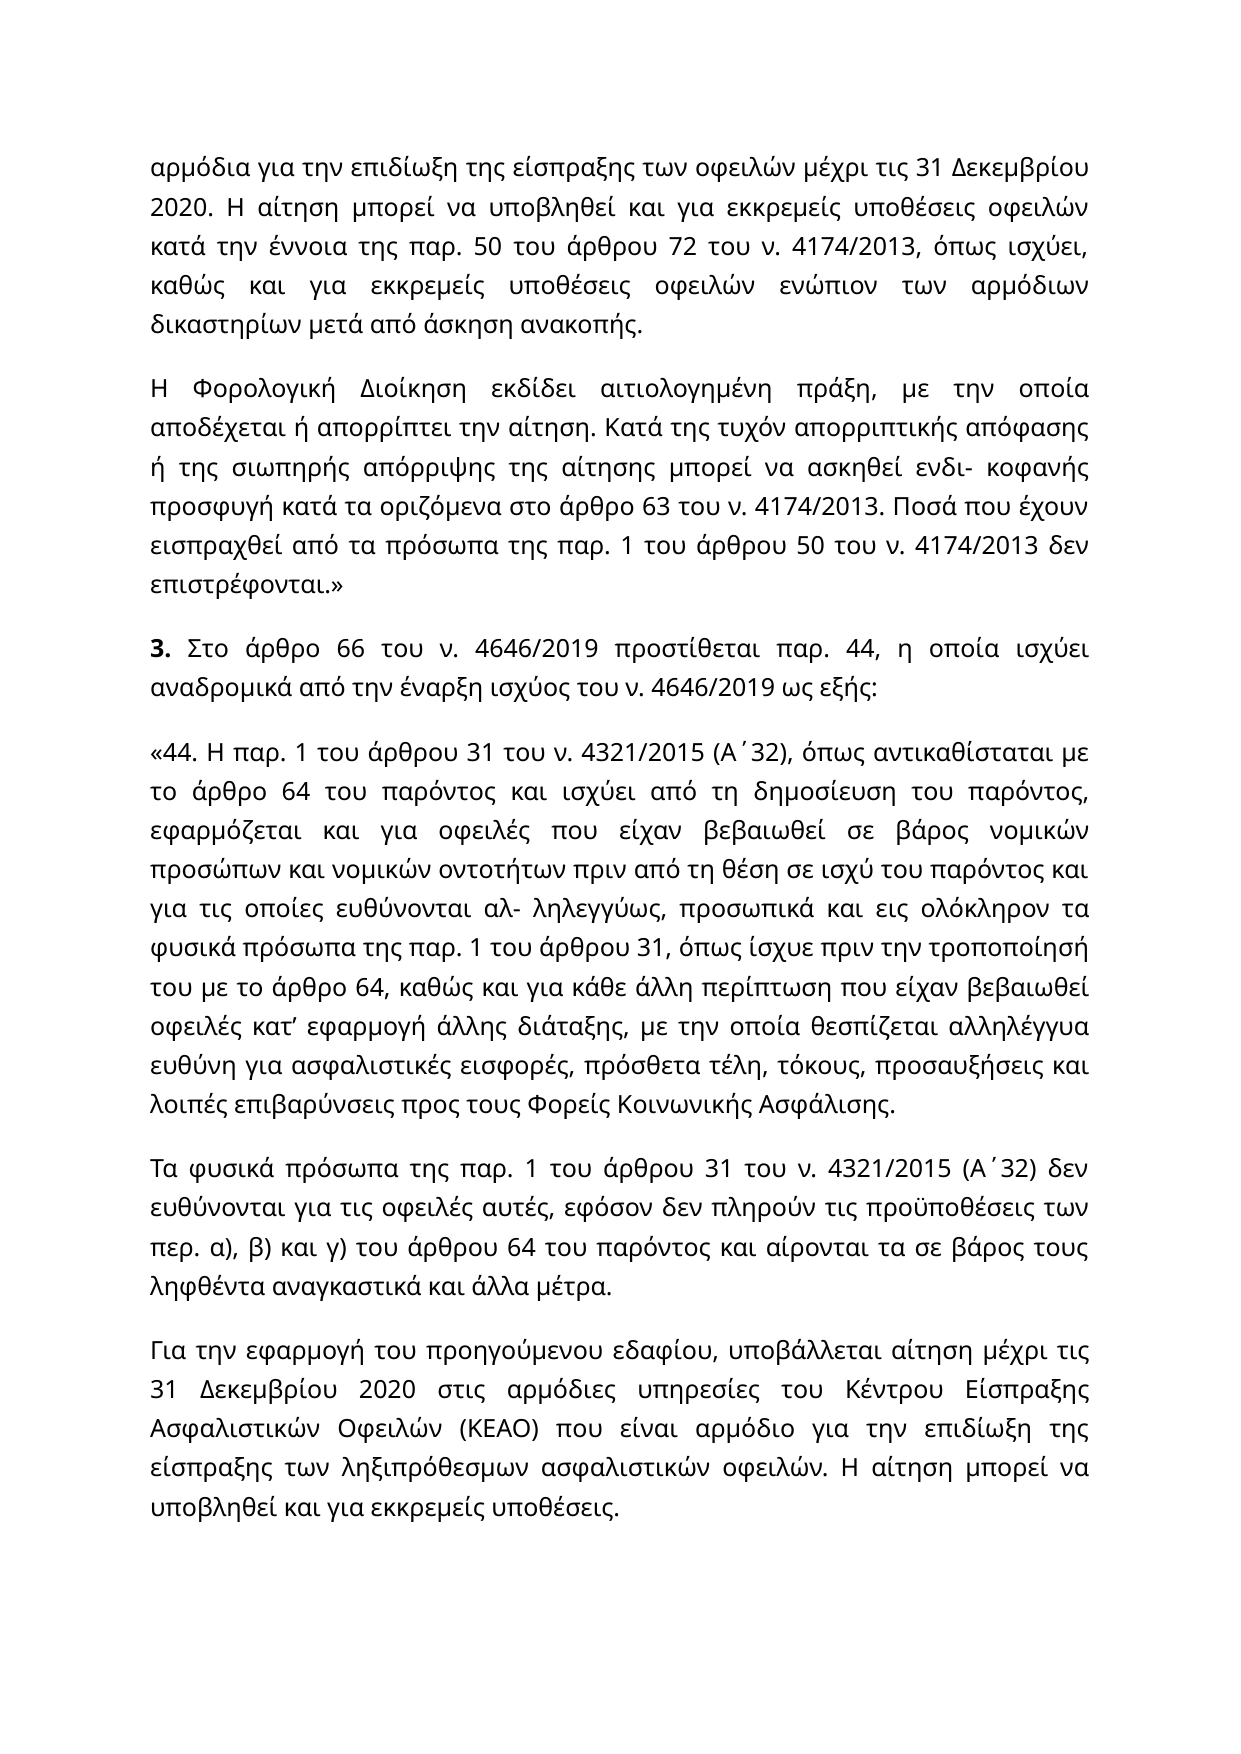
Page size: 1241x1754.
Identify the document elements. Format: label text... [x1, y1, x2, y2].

text Τα φυσικά πρόσωπα της παρ. 1 του άρθρου 31 του ν. 4321/2015 (A΄32) δεν ευθύνονται για τις οφειλές αυτές, εφόσον δεν πληρούν τις προϋποθέσεις των περ. α), β) και γ) του άρθρου 64 του παρόντος και αίρονται τα σε βάρος τους ληφθέντα αναγκαστικά και άλλα μέτρα. [150, 1151, 1090, 1302]
text «44. H παρ. 1 του άρθρου 31 του ν. 4321/2015 (A΄32), όπως αντικαθίσταται με τo άρθρο 64 του παρόντος και ισχύει από τη δημοσίευση του παρόντος, εφαρμόζεται και για οφειλές που είχαν βεβαιωθεί σε βάρος νομικών προσώπων και νομικών οντοτήτων πριν από τη θέση σε ισχύ του παρόντος και για τις οποίες ευθύνονται αλ- ληλεγγύως, προσωπικά και εις ολόκληρον τα φυσικά πρόσωπα της παρ. 1 του άρθρου 31, όπως ίσχυε πριν την τροποποίησή του με το άρθρο 64, καθώς και για κάθε άλλη περίπτωση που είχαν βεβαιωθεί οφειλές κατ’ εφαρμογή άλλης διάταξης, με την οποία θεσπίζεται αλληλέγγυα ευθύνη για ασφαλιστικές εισφορές, πρόσθετα τέλη, τόκους, προσαυξήσεις και λοιπές επιβαρύνσεις προς τους Φορείς Κοινωνικής Ασφάλισης. [150, 734, 1090, 1121]
text Για την εφαρμογή του προηγούμενου εδαφίου, υποβάλλεται αίτηση μέχρι τις 31 Δεκεμβρίου 2020 στις αρμόδιες υπηρεσίες του Κέντρου Είσπραξης Ασφαλιστικών Οφειλών (ΚΕΑΟ) που είναι αρμόδιο για την επιδίωξη της είσπραξης των ληξιπρόθεσμων ασφαλιστικών οφειλών. Η αίτηση μπορεί να υποβληθεί και για εκκρεμείς υποθέσεις. [150, 1332, 1090, 1523]
text 3. Στο άρθρο 66 του ν. 4646/2019 προστίθεται παρ. 44, η οποία ισχύει αναδρομικά από την έναρξη ισχύος του ν. 4646/2019 ως εξής: [150, 631, 1090, 704]
text Η Φορολογική Διοίκηση εκδίδει αιτιολογημένη πράξη, με την οποία αποδέχεται ή απορρίπτει την αίτηση. Κατά της τυχόν απορριπτικής απόφασης ή της σιωπηρής απόρριψης της αίτησης μπορεί να ασκηθεί ενδι- κοφανής προσφυγή κατά τα οριζόμενα στο άρθρο 63 του ν. 4174/2013. Ποσά που έχουν εισπραχθεί από τα πρόσωπα της παρ. 1 του άρθρου 50 του ν. 4174/2013 δεν επιστρέφονται.» [150, 371, 1090, 601]
text αρμόδια για την επιδίωξη της είσπραξης των οφειλών μέχρι τις 31 Δεκεμβρίου 2020. Η αίτηση μπορεί να υποβληθεί και για εκκρεμείς υποθέσεις οφειλών κατά την έννοια της παρ. 50 του άρθρου 72 του ν. 4174/2013, όπως ισχύει, καθώς και για εκκρεμείς υποθέσεις οφειλών ενώπιον των αρμόδιων δικαστηρίων μετά από άσκηση ανακοπής. [150, 150, 1090, 341]
